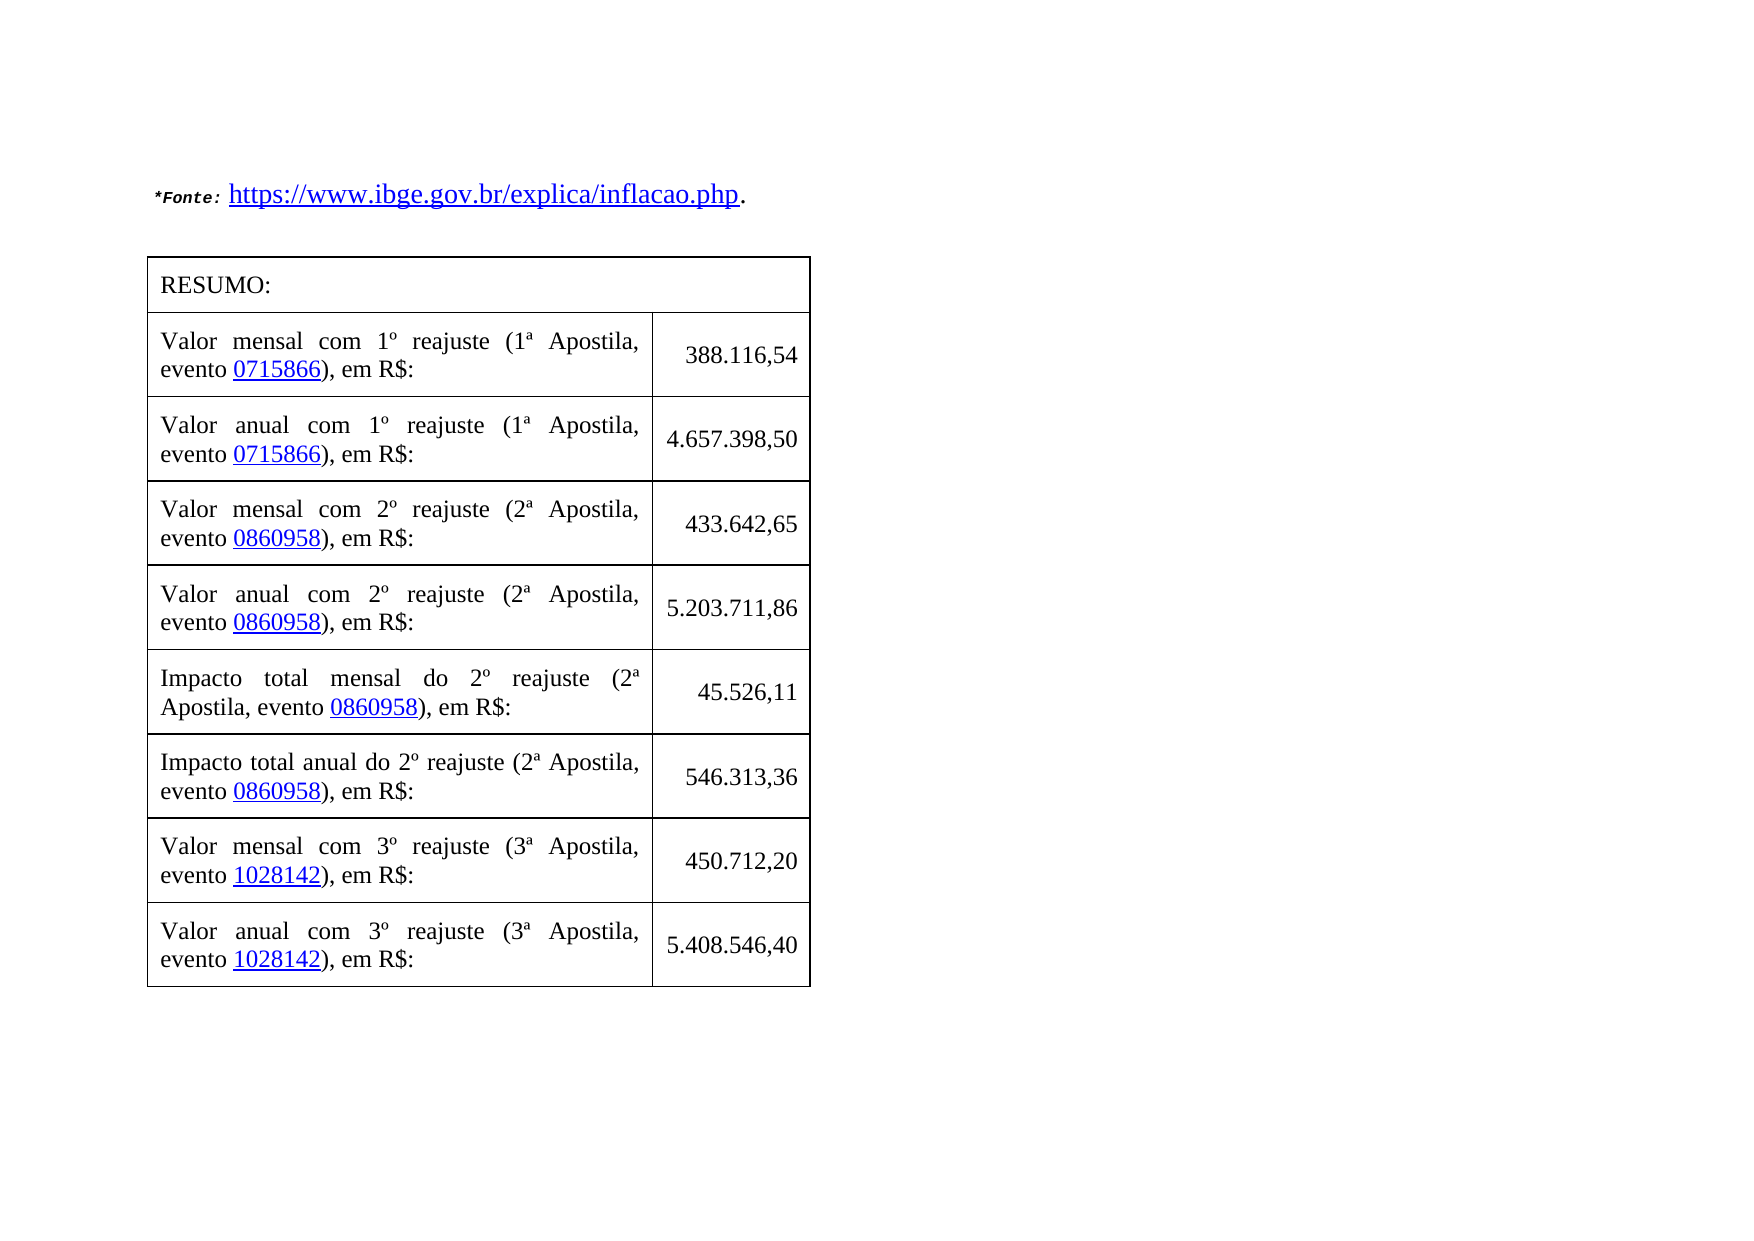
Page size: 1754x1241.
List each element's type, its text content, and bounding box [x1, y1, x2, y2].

table_cell Valor anual com 3º reajuste (3ª Apostila, evento 1028142), em R$: [148, 903, 652, 986]
table_header RESUMO: [148, 258, 809, 312]
table_cell Impacto total anual do 2º reajuste (2ª Apostila, evento 0860958), em R$: [148, 735, 652, 817]
table_cell Impacto total mensal do 2º reajuste (2ª Apostila, evento 0860958), em R$: [148, 650, 652, 733]
table_cell 450.712,20 [653, 819, 809, 901]
table_cell Valor mensal com 1º reajuste (1ª Apostila, evento 0715866), em R$: [148, 313, 652, 396]
table_cell Valor anual com 1º reajuste (1ª Apostila, evento 0715866), em R$: [148, 397, 652, 480]
table_cell 546.313,36 [653, 735, 809, 817]
table_cell 388.116,54 [653, 313, 809, 396]
text *Fonte: https://www.ibge.gov.br/explica/inflacao.php. [152, 177, 1602, 209]
table_cell Valor anual com 2º reajuste (2ª Apostila, evento 0860958), em R$: [148, 566, 652, 649]
table_cell 5.408.546,40 [653, 903, 809, 986]
table_cell Valor mensal com 2º reajuste (2ª Apostila, evento 0860958), em R$: [148, 482, 652, 564]
table_cell 433.642,65 [653, 482, 809, 564]
table_cell 5.203.711,86 [653, 566, 809, 649]
table_cell 45.526,11 [653, 650, 809, 733]
table_cell 4.657.398,50 [653, 397, 809, 480]
table_cell Valor mensal com 3º reajuste (3ª Apostila, evento 1028142), em R$: [148, 819, 652, 901]
